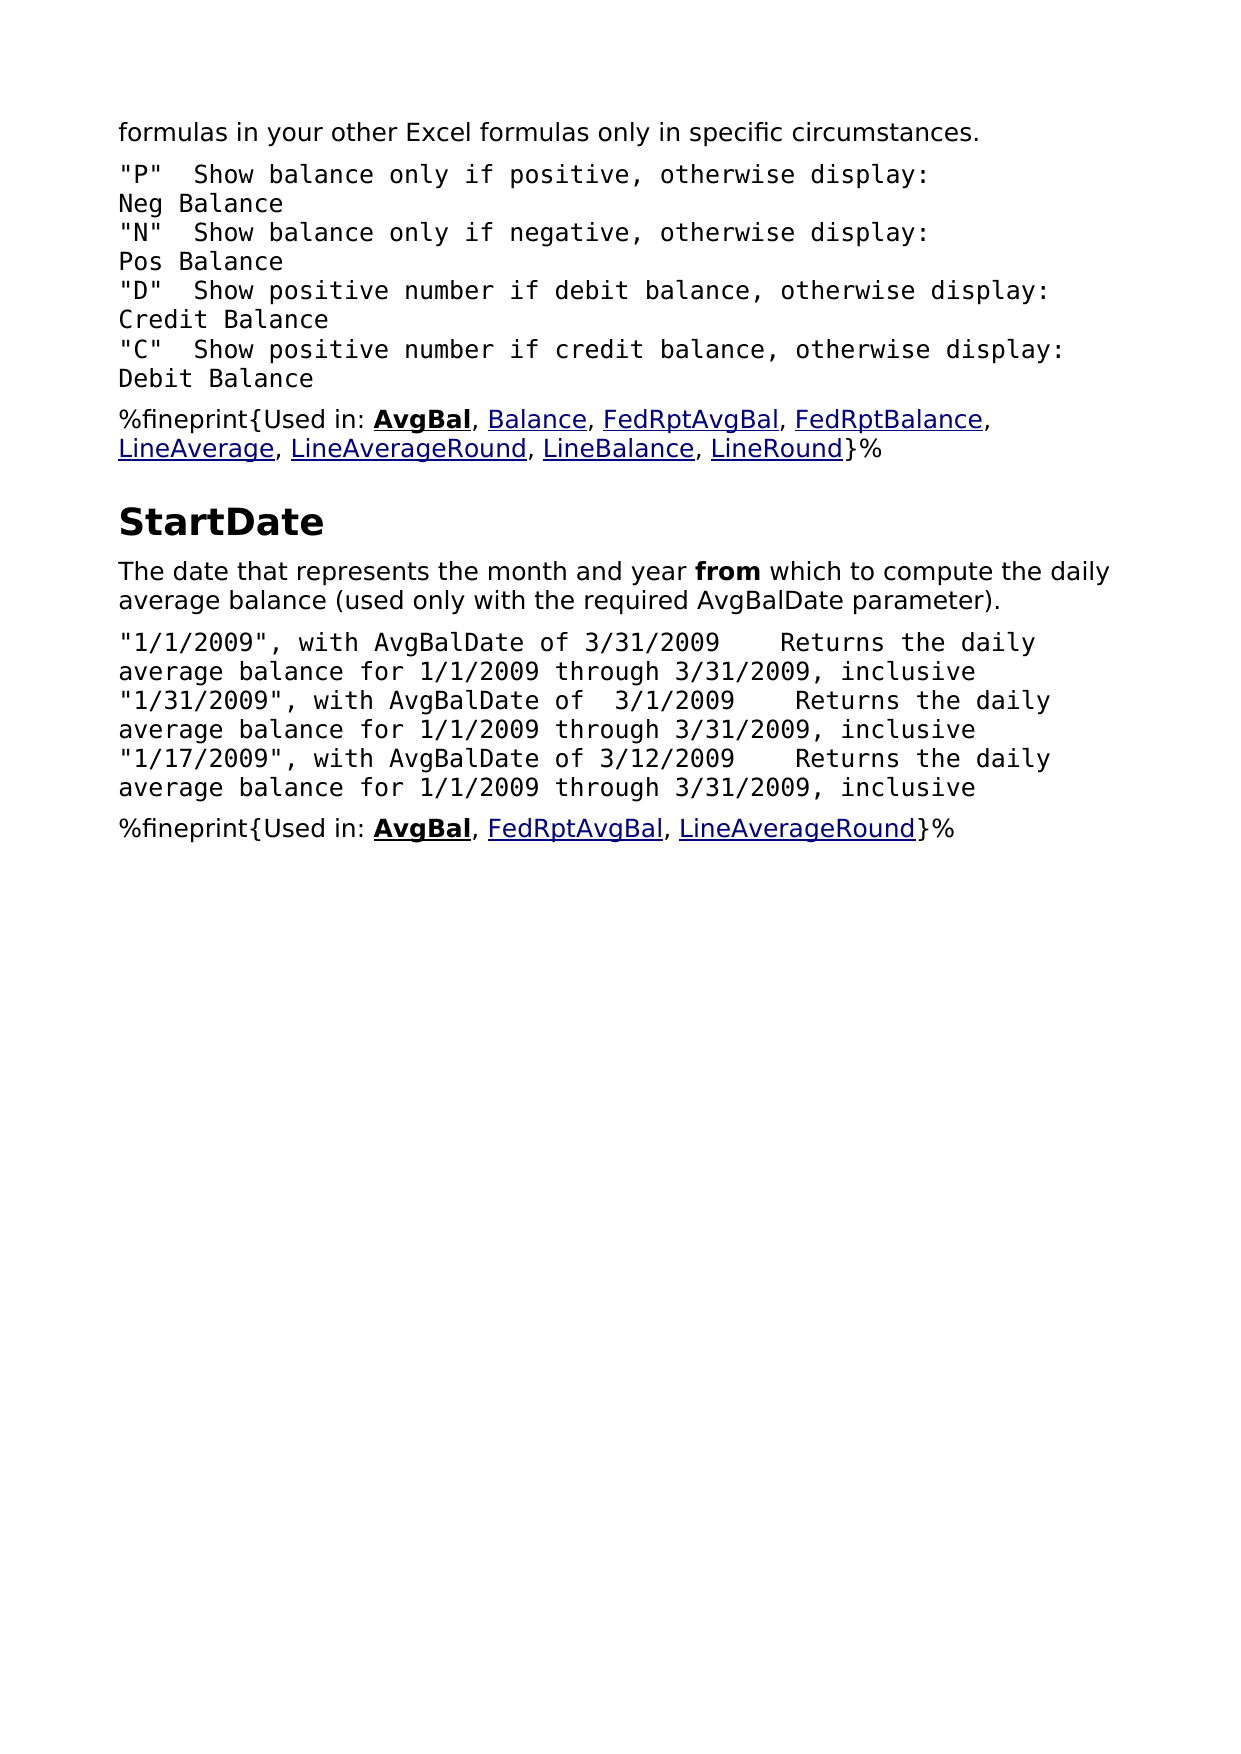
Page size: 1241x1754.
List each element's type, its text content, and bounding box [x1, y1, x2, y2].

subtitle StartDate [118, 501, 1122, 544]
text %fineprint{Used in: AvgBal, FedRptAvgBal, LineAverageRound}% [118, 814, 1122, 844]
text %fineprint{Used in: AvgBal, Balance, FedRptAvgBal, FedRptBalance, LineAverage, LineAverageRound, LineBalance, LineRound}% [118, 405, 1122, 463]
text "P" Show balance only if positive, otherwise display: Neg Balance "N" Show balance only if negative, otherwise display: Pos Balance "D" Show positive number if debit balance, otherwise display: Credit Balance "C" Show positive number if credit balance, otherwise display: Debit Balance [118, 160, 1122, 393]
text formulas in your other Excel formulas only in specific circumstances. [118, 118, 1122, 147]
text The date that represents the month and year from which to compute the daily average balance (used only with the required AvgBalDate parameter). [118, 557, 1122, 615]
text "1/1/2009", with AvgBalDate of 3/31/2009 Returns the daily average balance for 1/1/2009 through 3/31/2009, inclusive "1/31/2009", with AvgBalDate of 3/1/2009 Returns the daily average balance for 1/1/2009 through 3/31/2009, inclusive "1/17/2009", with AvgBalDate of 3/12/2009 Returns the daily average balance for 1/1/2009 through 3/31/2009, inclusive [118, 628, 1122, 803]
